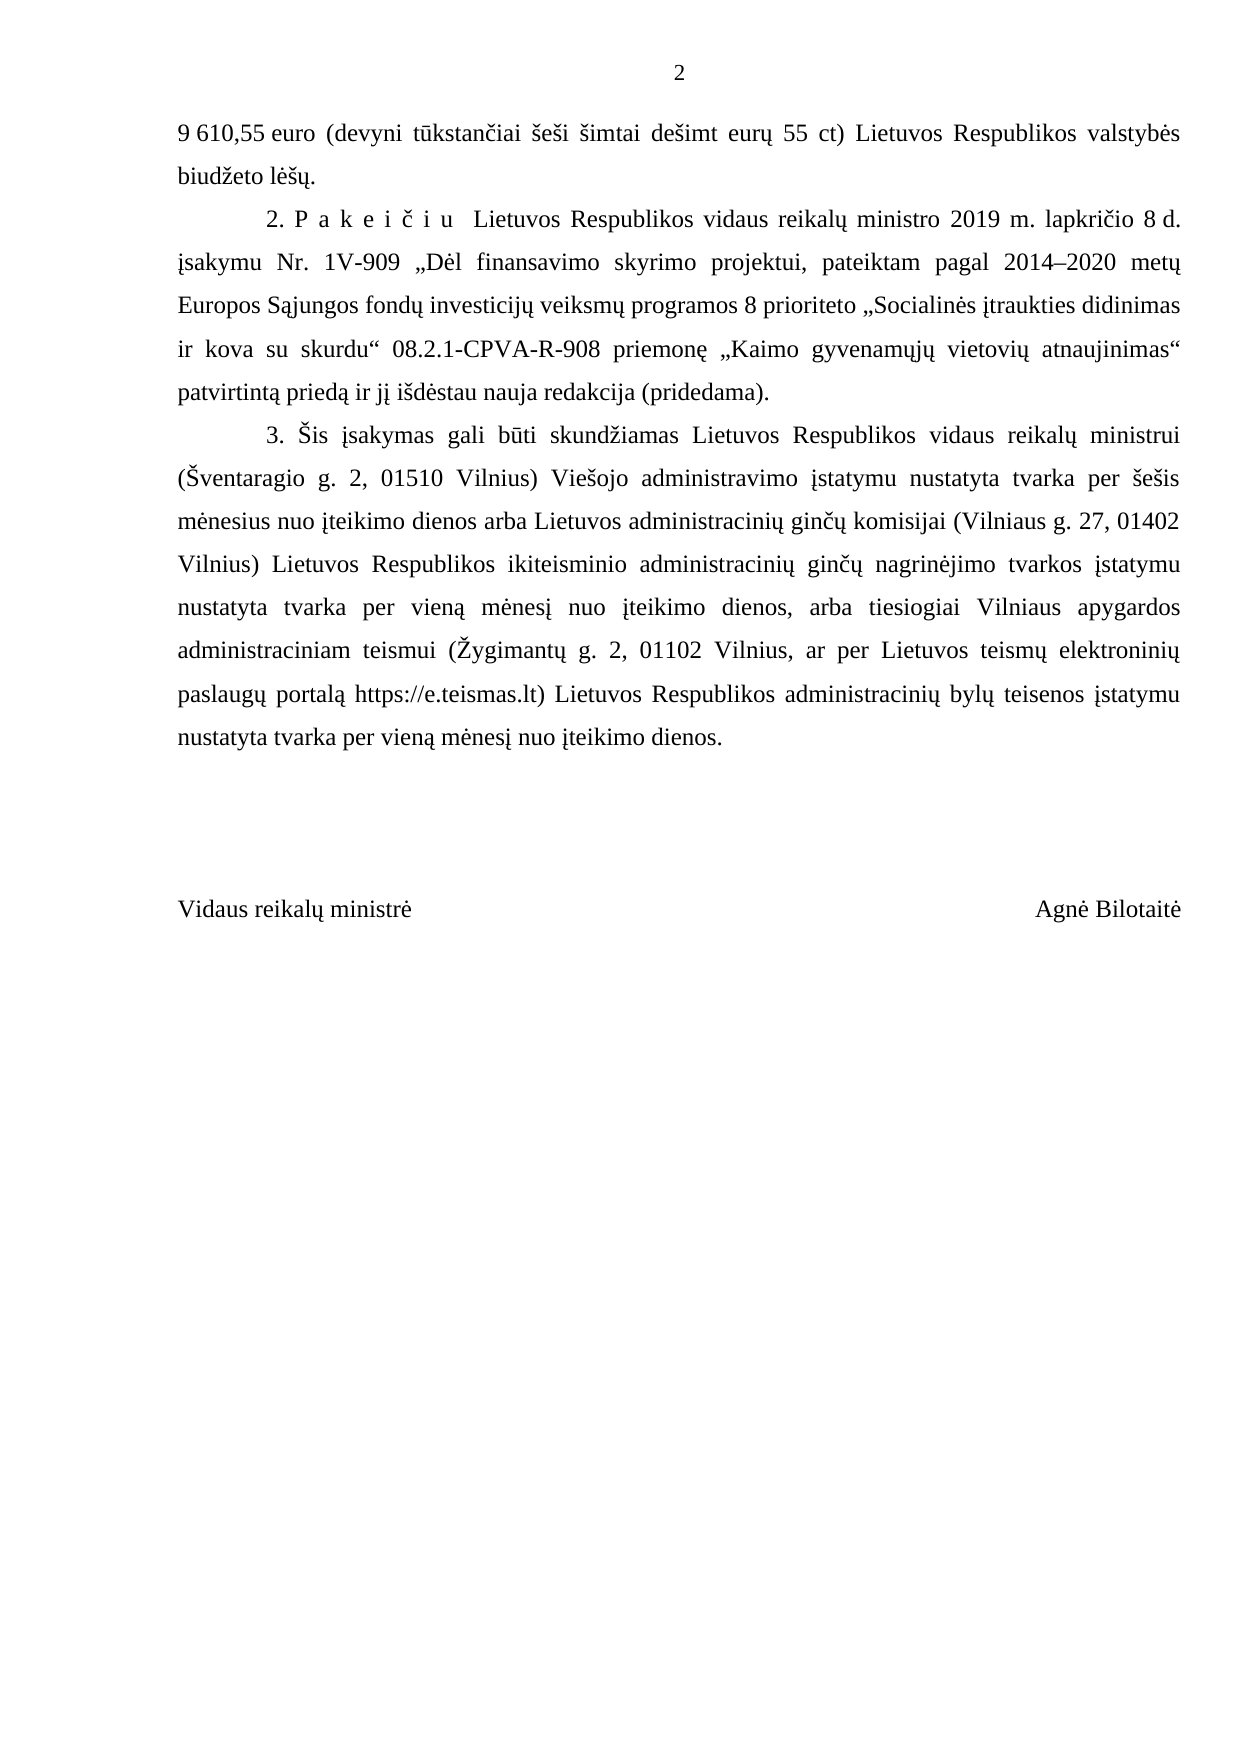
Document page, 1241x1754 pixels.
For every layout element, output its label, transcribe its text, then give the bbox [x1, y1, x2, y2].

text 9 610,55 euro (devyni tūkstančiai šeši šimtai dešimt eurų 55 ct) Lietuvos Respublikos valstybės biudžeto lėšų. [177, 118, 1181, 190]
text 3. Šis įsakymas gali būti skundžiamas Lietuvos Respublikos vidaus reikalų ministrui (Šventaragio g. 2, 01510 Vilnius) Viešojo administravimo įstatymu nustatyta tvarka per šešis mėnesius nuo įteikimo dienos arba Lietuvos administracinių ginčų komisijai (Vilniaus g. 27, 01402 Vilnius) Lietuvos Respublikos ikiteisminio administracinių ginčų nagrinėjimo tvarkos įstatymu nustatyta tvarka per vieną mėnesį nuo įteikimo dienos, arba tiesiogiai Vilniaus apygardos administraciniam teismui (Žygimantų g. 2, 01102 Vilnius, ar per Lietuvos teismų elektroninių paslaugų portalą https://e.teismas.lt) Lietuvos Respublikos administracinių bylų teisenos įstatymu nustatyta tvarka per vieną mėnesį nuo įteikimo dienos. [177, 420, 1181, 751]
text Vidaus reikalų ministrė Agnė Bilotaitė [177, 894, 1181, 923]
text 2. Pakeičiu Lietuvos Respublikos vidaus reikalų ministro 2019 m. lapkričio 8 d. įsakymu Nr. 1V-909 „Dėl finansavimo skyrimo projektui, pateiktam pagal 2014–2020 metų Europos Sąjungos fondų investicijų veiksmų programos 8 prioriteto „Socialinės įtraukties didinimas ir kova su skurdu“ 08.2.1-CPVA-R-908 priemonę „Kaimo gyvenamųjų vietovių atnaujinimas“ patvirtintą priedą ir jį išdėstau nauja redakcija (pridedama). [177, 204, 1181, 406]
